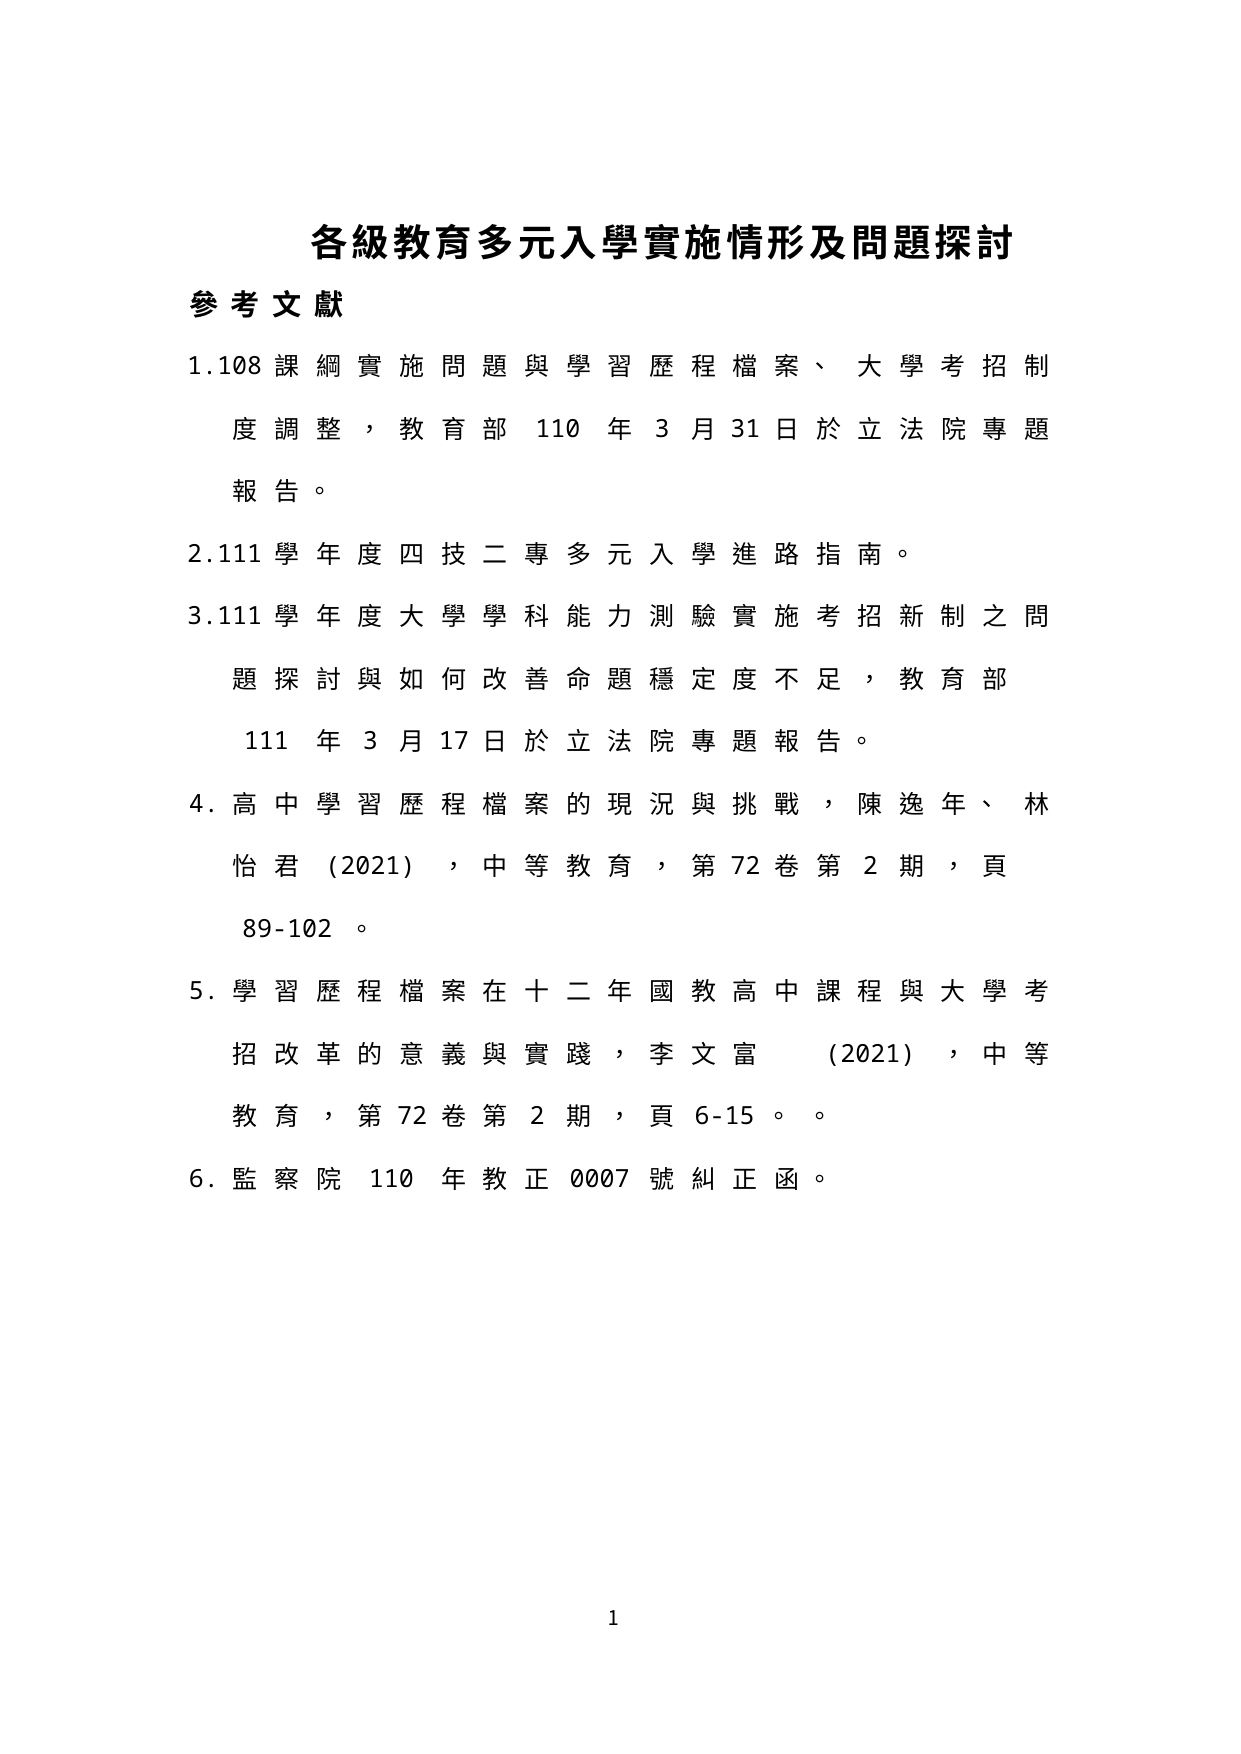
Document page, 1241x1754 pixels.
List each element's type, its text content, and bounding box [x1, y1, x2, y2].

text 2.111學年度四技二專多元入學進路指南。 [183, 511, 1058, 573]
text 3.111學年度大學學科能力測驗實施考招新制之問題探討與如何改善命題穩定度不足，教育部111年3月17日於立法院專題報告。 [183, 573, 1058, 761]
text 參考文獻 [183, 261, 1058, 323]
text 5.學習歷程檔案在十二年國教高中課程與大學考招改革的意義與實踐，李文富 (2021)，中等教育，第72卷第2期，頁6-15。。 [183, 948, 1058, 1136]
text 1.108課綱實施問題與學習歷程檔案、大學考招制度調整，教育部110年3月31日於立法院專題報告。 [183, 323, 1058, 511]
text 4.高中學習歷程檔案的現況與挑戰，陳逸年、林怡君(2021)，中等教育，第72卷第2期，頁89-102。 [183, 761, 1058, 948]
text 各級教育多元入學實施情形及問題探討 [301, 198, 1058, 261]
text 6.監察院110年教正0007號糾正函。 [183, 1136, 1058, 1198]
